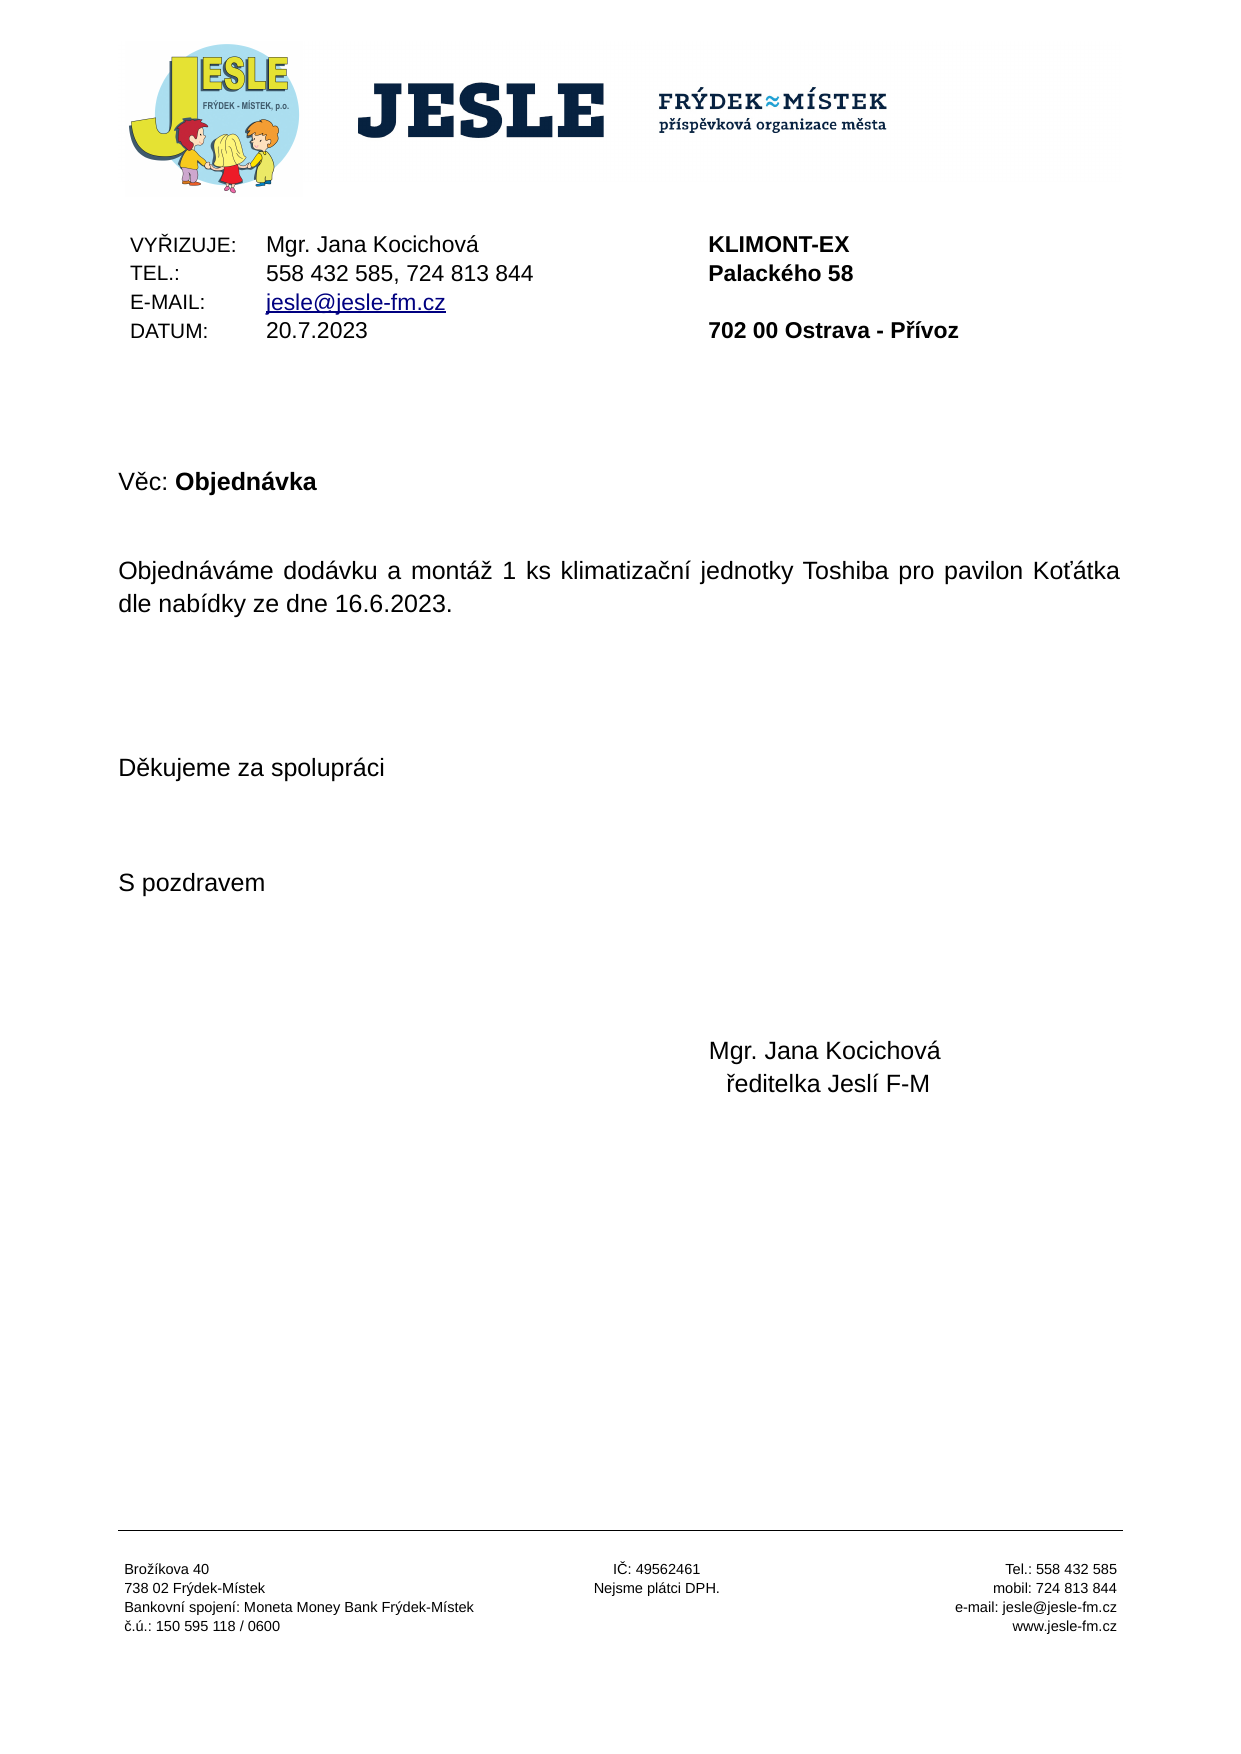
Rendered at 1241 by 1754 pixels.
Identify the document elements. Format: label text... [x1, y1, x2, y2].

table_cell Palackého 58 [696, 259, 1123, 288]
text Věc: Objednávka [118, 467, 1122, 496]
table_cell 702 00 Ostrava - Přívoz [696, 316, 1123, 345]
table_cell [254, 345, 696, 377]
text Mgr. Jana Kocichová [118, 1003, 1122, 1064]
table_cell E-MAIL: [118, 288, 254, 316]
table_cell [696, 345, 1123, 377]
text S pozdravem [118, 867, 1122, 896]
table_cell 20.7.2023 [254, 316, 696, 345]
text Děkujeme za spolupráci [118, 752, 1122, 781]
picture [118, 41, 1123, 197]
table_header Mgr. Jana Kocichová [254, 230, 696, 259]
table_cell TEL.: [118, 259, 254, 288]
table_cell [118, 345, 254, 377]
table_cell jesle@jesle-fm.cz [254, 288, 696, 316]
table_header KLIMONT-EX [696, 230, 1123, 259]
table_cell [696, 288, 1123, 316]
table_header VYŘIZUJE: [118, 230, 254, 259]
table_cell DATUM: [118, 316, 254, 345]
table_cell 558 432 585, 724 813 844 [254, 259, 696, 288]
text Objednáváme dodávku a montáž 1 ks klimatizační jednotky Toshiba pro pavilon Koťátka dle nabídky ze dne 16.6.2023. [118, 556, 1122, 618]
text ředitelka Jeslí F-M [118, 1069, 1122, 1098]
